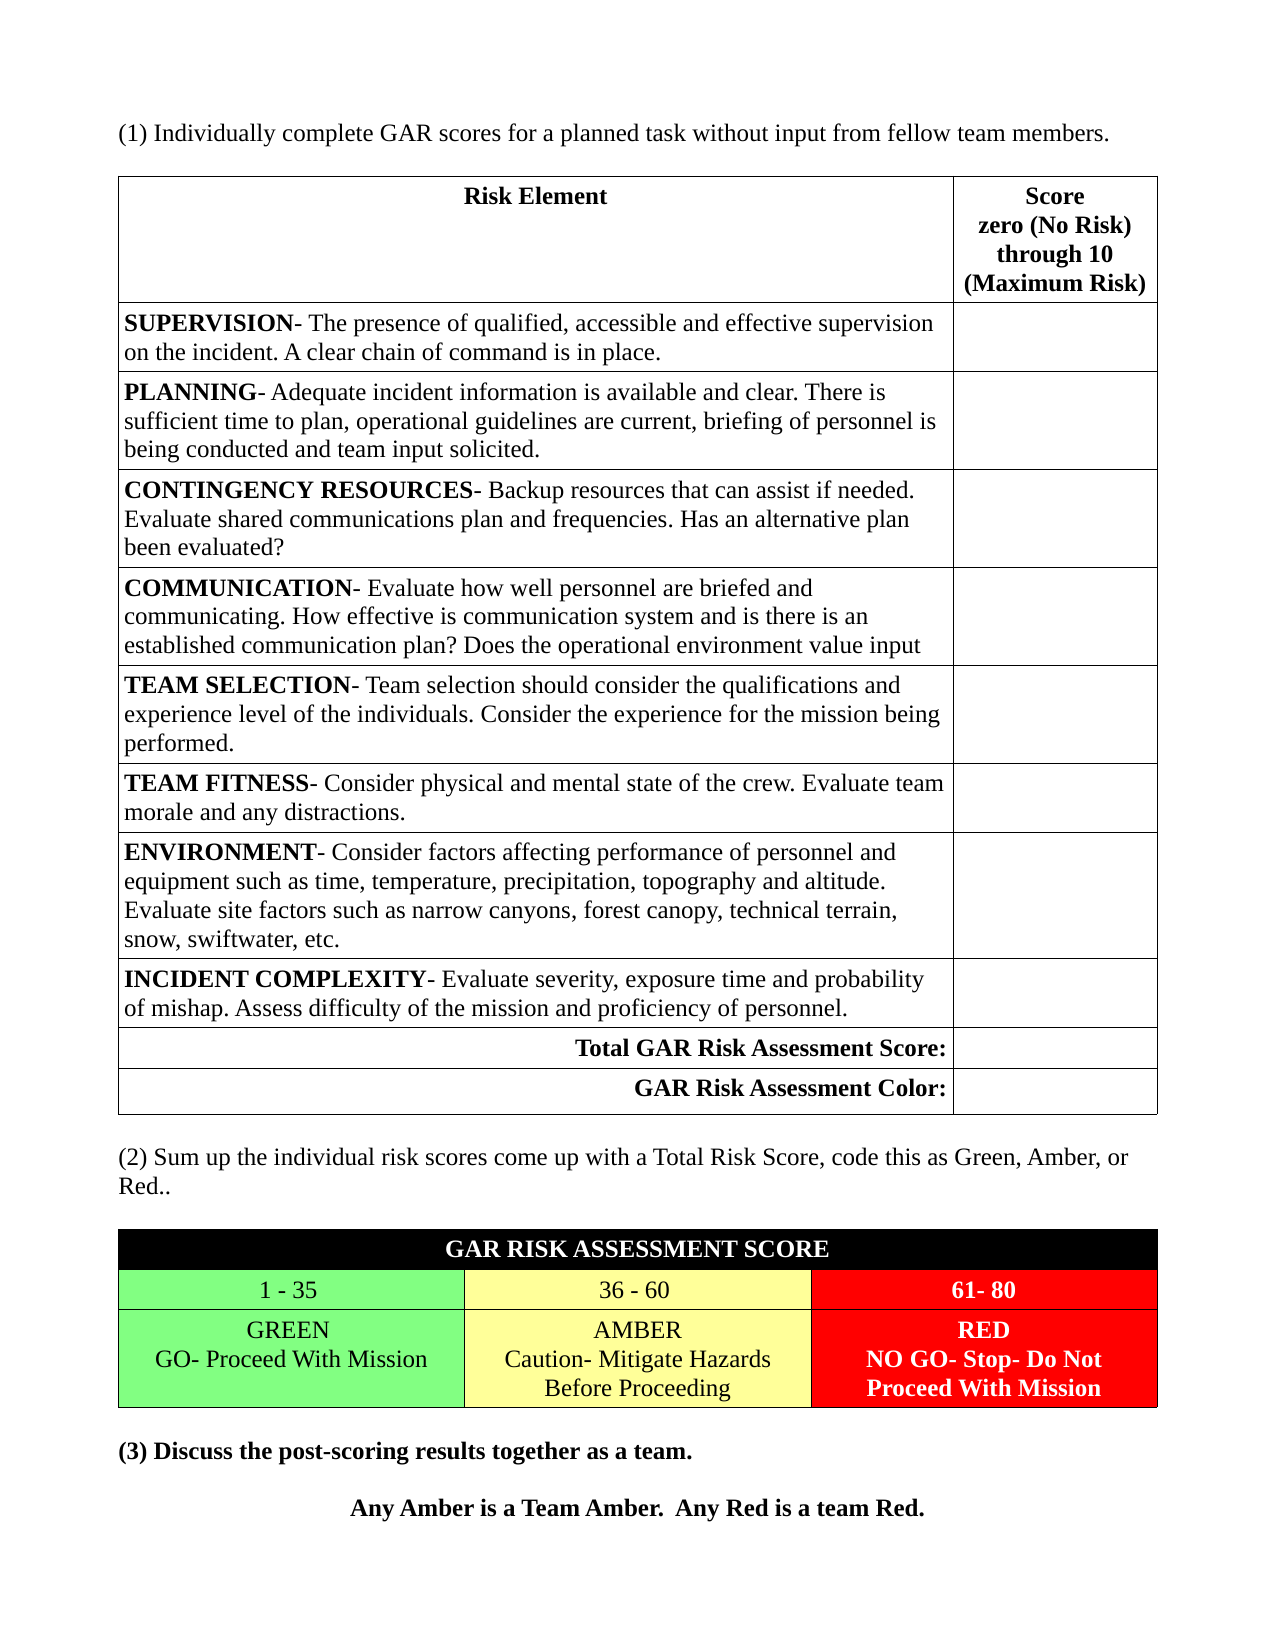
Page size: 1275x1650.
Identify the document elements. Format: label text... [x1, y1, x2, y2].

table_cell [954, 1028, 1157, 1067]
table_cell [954, 303, 1157, 371]
text Any Amber is a Team Amber. Any Red is a team Red. [118, 1493, 1157, 1522]
table_cell GREEN GO- Proceed With Mission [119, 1310, 464, 1407]
table_cell [954, 666, 1157, 762]
table_cell 61- 80 [812, 1270, 1157, 1309]
table_cell INCIDENT COMPLEXITY- Evaluate severity, exposure time and probability of mishap. Assess difficulty of the mission and proficiency of personnel. [119, 959, 953, 1027]
table_cell CONTINGENCY RESOURCES- Backup resources that can assist if needed. Evaluate shared communications plan and frequencies. Has an alternative plan been evaluated? [119, 470, 953, 567]
table_cell TEAM FITNESS- Consider physical and mental state of the crew. Evaluate team morale and any distractions. [119, 764, 953, 832]
table_cell [954, 470, 1157, 567]
table_cell ENVIRONMENT- Consider factors affecting performance of personnel and equipment such as time, temperature, precipitation, topography and altitude. Evaluate site factors such as narrow canyons, forest canopy, technical terrain, snow, swiftwater, etc. [119, 833, 953, 958]
table_header GAR RISK ASSESSMENT SCORE [119, 1230, 1157, 1269]
table_header Score zero (No Risk) through 10 (Maximum Risk) [954, 177, 1157, 302]
table_cell [954, 764, 1157, 832]
table_cell [954, 372, 1157, 469]
table_cell [954, 833, 1157, 958]
table_cell Total GAR Risk Assessment Score: [119, 1028, 953, 1067]
table_cell TEAM SELECTION- Team selection should consider the qualifications and experience level of the individuals. Consider the experience for the mission being performed. [119, 666, 953, 762]
text (2) Sum up the individual risk scores come up with a Total Risk Score, code this as Green, Amber, or Red.. [118, 1142, 1157, 1200]
table_cell AMBER Caution- Mitigate Hazards Before Proceeding [465, 1310, 811, 1407]
table_cell [954, 1069, 1157, 1113]
table_cell [954, 959, 1157, 1027]
table_cell COMMUNICATION- Evaluate how well personnel are briefed and communicating. How effective is communication system and is there is an established communication plan? Does the operational environment value input [119, 568, 953, 665]
table_cell SUPERVISION- The presence of qualified, accessible and effective supervision on the incident. A clear chain of command is in place. [119, 303, 953, 371]
table_cell RED NO GO- Stop- Do Not Proceed With Mission [812, 1310, 1157, 1407]
table_cell 1 - 35 [119, 1270, 464, 1309]
table_cell PLANNING- Adequate incident information is available and clear. There is sufficient time to plan, operational guidelines are current, briefing of personnel is being conducted and team input solicited. [119, 372, 953, 469]
table_cell GAR Risk Assessment Color: [119, 1069, 953, 1113]
table_cell [954, 568, 1157, 665]
table_cell 36 - 60 [465, 1270, 811, 1309]
text (3) Discuss the post-scoring results together as a team. [118, 1436, 1157, 1465]
text (1) Individually complete GAR scores for a planned task without input from fellow team members. [118, 118, 1157, 147]
table_header Risk Element [119, 177, 953, 302]
